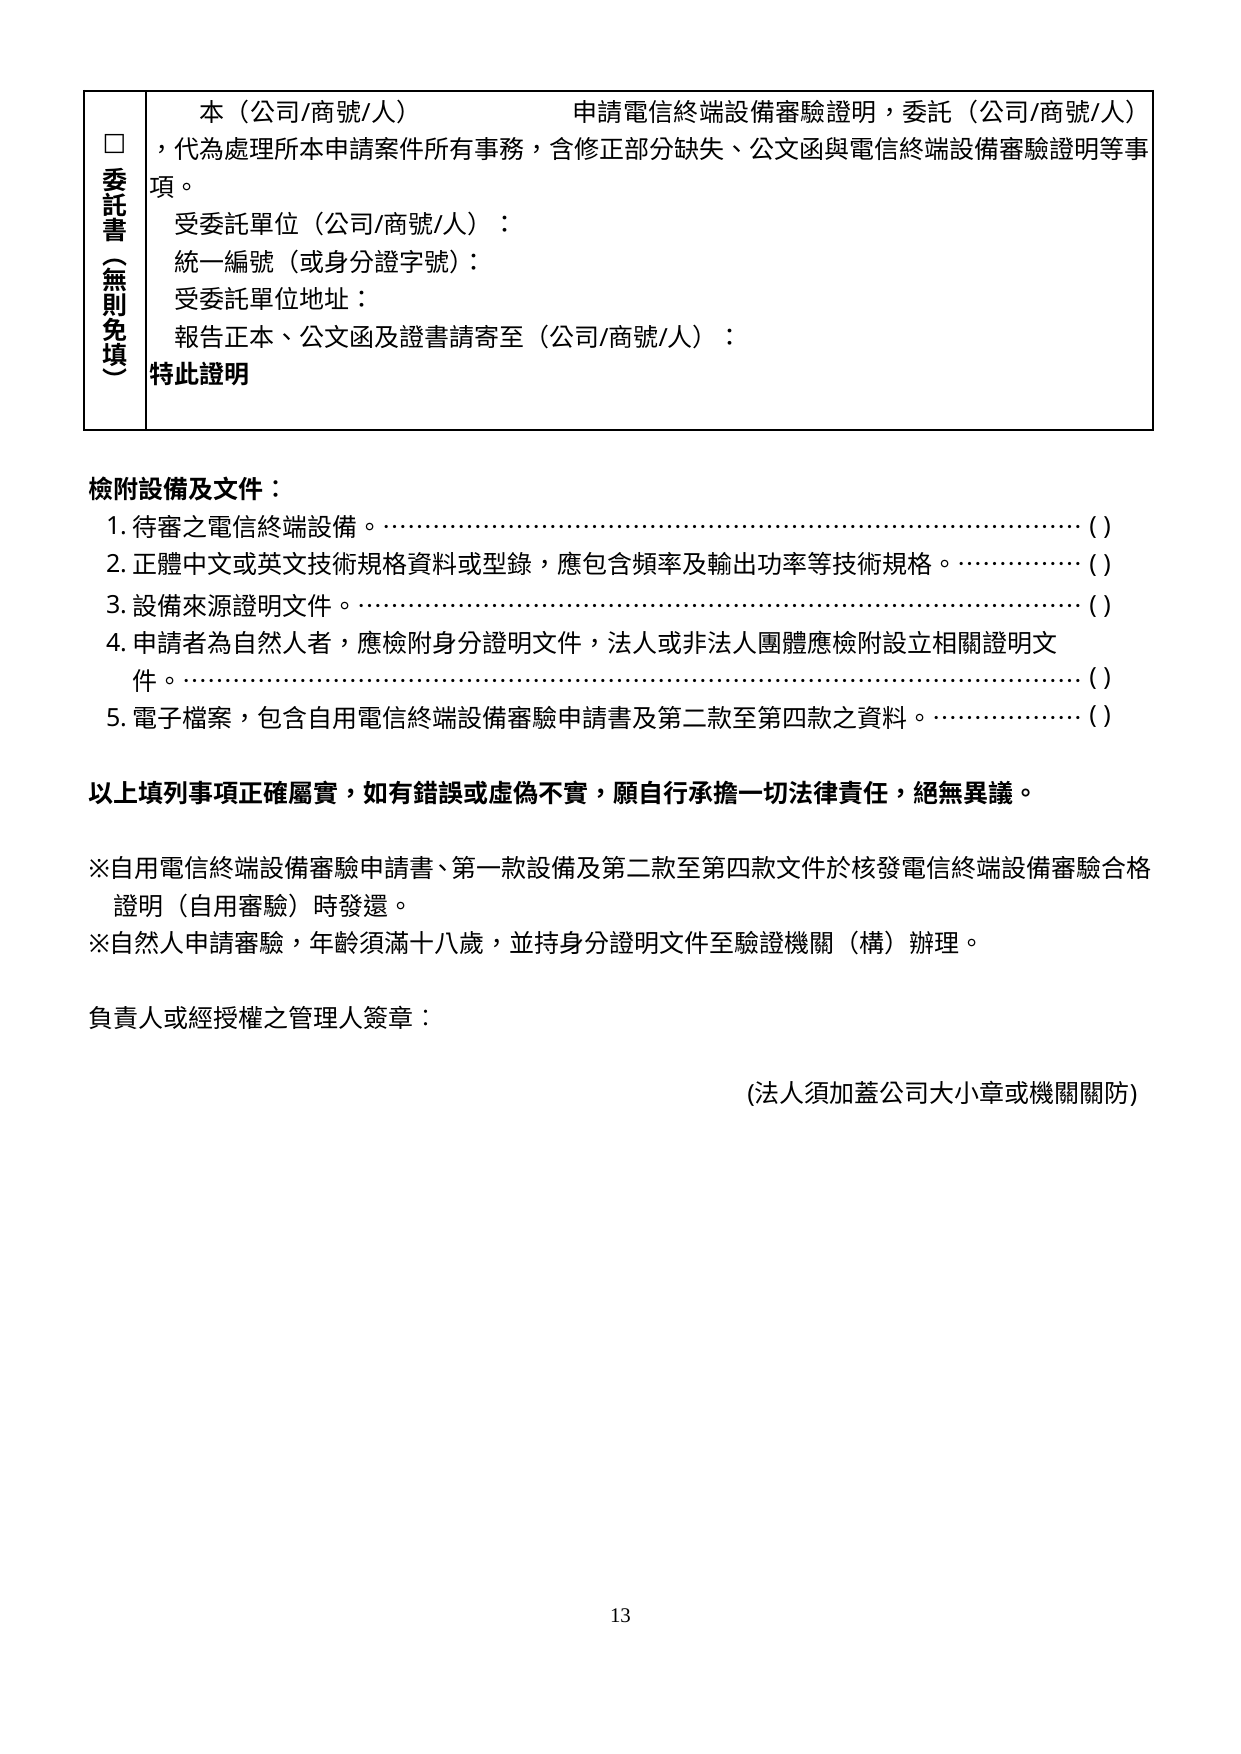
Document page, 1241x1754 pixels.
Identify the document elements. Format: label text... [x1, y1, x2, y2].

text 以上填列事項正確屬實，如有錯誤或虛偽不實，願自行承擔一切法律責任，絕無異議。 [89, 773, 1152, 811]
table_cell ( ) [1086, 544, 1141, 585]
text ※自用電信終端設備審驗申請書、第一款設備及第二款至第四款文件於核發電信終端設備審驗合格證明（自用審驗）時發還。 [89, 848, 1152, 923]
table_cell 申請者為自然人者，應檢附身分證明文件，法人或非法人團體應檢附設立相關證明文件。……………………………………………………………………………………………… 電子檔案，包含自用電信終端設備審驗申請書及第二款至第四款之資料。……………… [130, 623, 1086, 736]
text (法人須加蓋公司大小章或機關關防) [89, 1073, 1137, 1111]
table_cell 3. [89, 585, 130, 623]
table_header 1. [89, 506, 130, 544]
text 負責人或經授權之管理人簽章︰ [89, 998, 1152, 1036]
table_cell 正體中文或英文技術規格資料或型錄，應包含頻率及輸出功率等技術規格。…………… [130, 544, 1086, 585]
table_cell ( ) ( ) [1086, 623, 1141, 736]
table_header 委託書（無則免填） [85, 92, 145, 429]
table_cell 設備來源證明文件。…………………………………………………………………………… [130, 585, 1086, 623]
text 檢附設備及文件︰ [89, 469, 1152, 506]
table_header 本（公司/商號/人） 申請電信終端設備審驗證明，委託（公司/商號/人） ，代為處理所本申請案件所有事務，含修正部分缺失、公文函與電信終端設備審驗證明等事項。 受委託單位（公司/商號/人）： 統一編號（或身分證字號）： 受委託單位地址： 報告正本、公文函及證書請寄至（公司/商號/人）： 特此證明 [147, 92, 1152, 429]
table_cell 4. 5. [89, 623, 130, 736]
table_cell 2. [89, 544, 130, 585]
table_cell ( ) [1086, 585, 1141, 623]
table_header 待審之電信終端設備。………………………………………………………………………… [130, 506, 1086, 544]
table_header ( ) [1086, 506, 1141, 544]
text ※自然人申請審驗，年齡須滿十八歲，並持身分證明文件至驗證機關（構）辦理。 [89, 923, 1152, 961]
